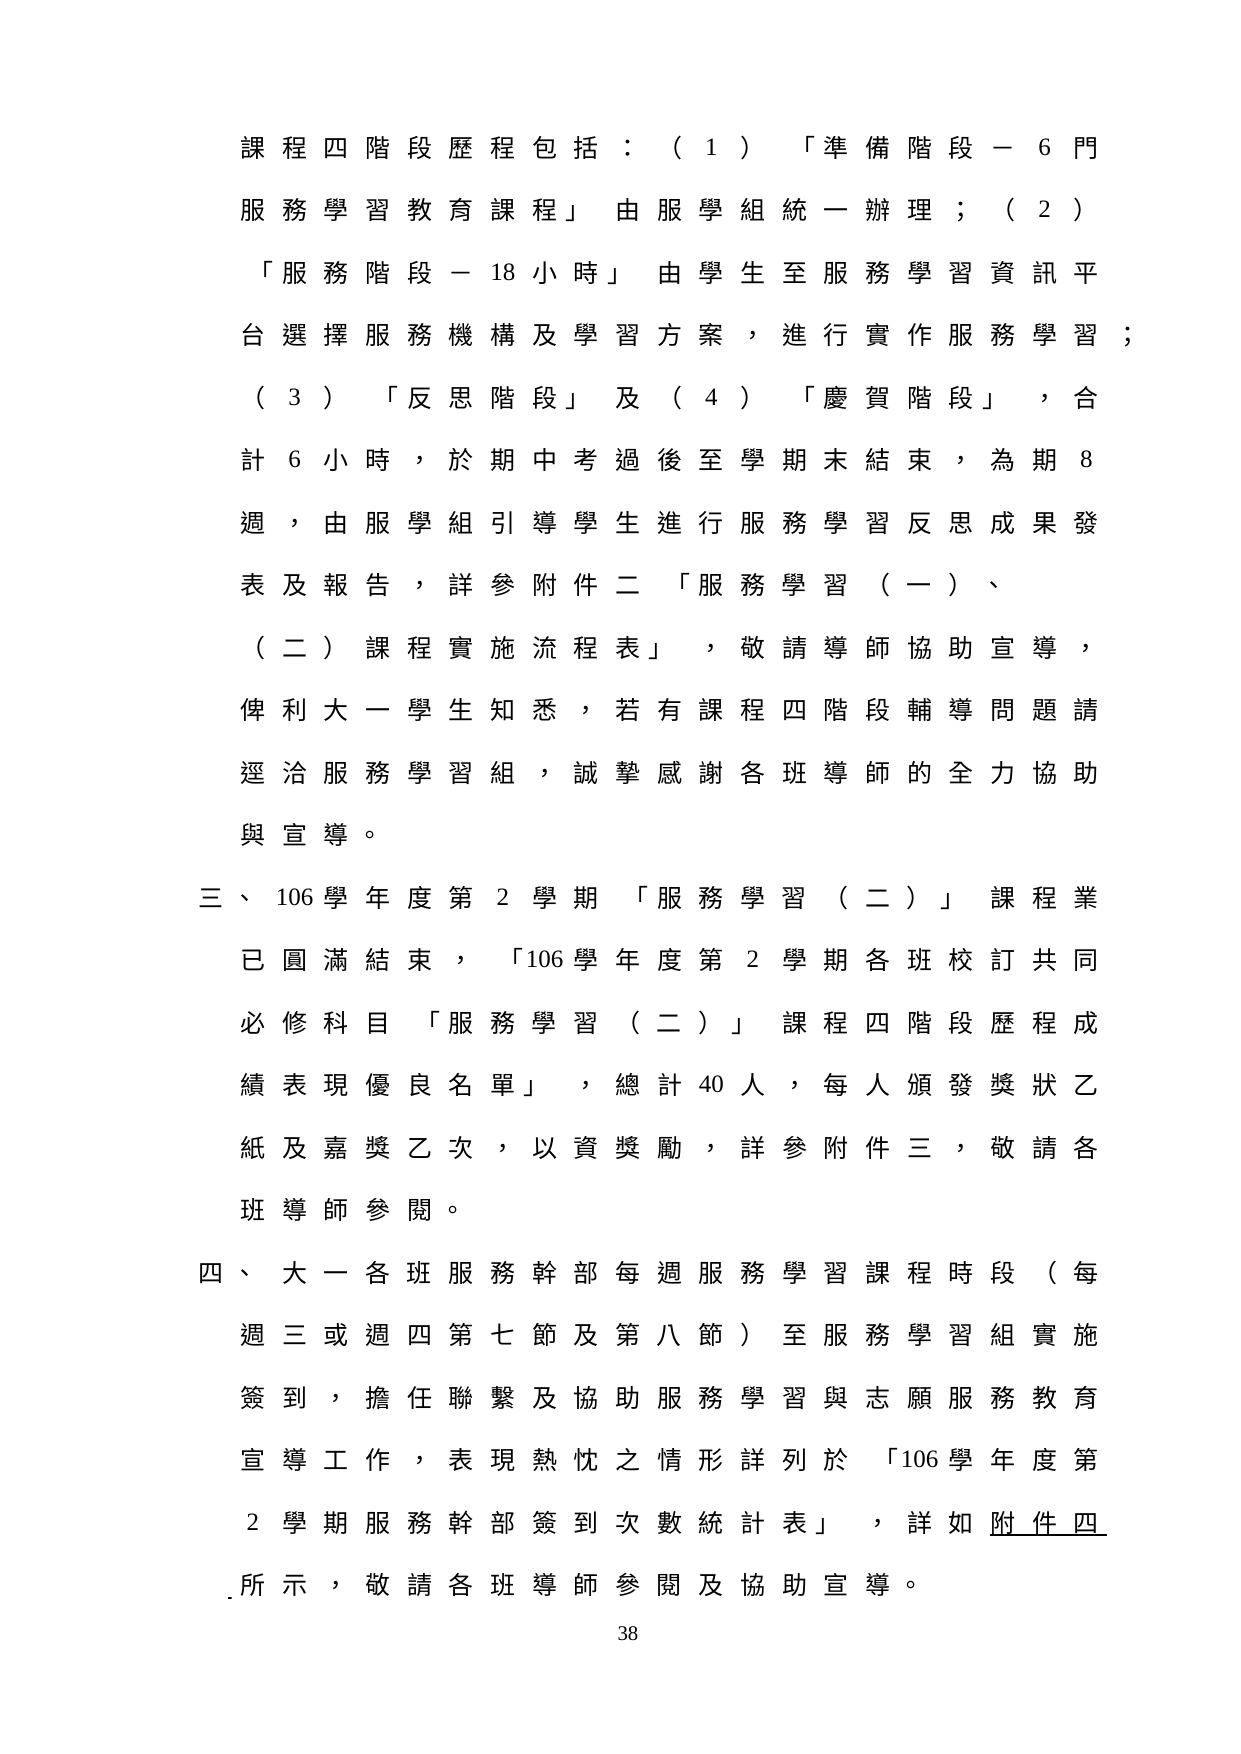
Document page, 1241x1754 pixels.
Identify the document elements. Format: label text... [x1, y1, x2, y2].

text 四、大一各班服務幹部每週服務學習課程時段（每週三或週四第七節及第八節）至服務學習組實施簽到，擔任聯繫及協助服務學習與志願服務教育宣導工作，表現熱忱之情形詳列於「106學年度第2學期服務幹部簽到次數統計表」，詳如附件四所示，敬請各班導師參閱及協助宣導。 [178, 1230, 1107, 1605]
text 三、106學年度第2學期「服務學習（二）」課程業已圓滿結束，「106學年度第2學期各班校訂共同必修科目「服務學習（二）」課程四階段歷程成績表現優良名單」，總計40人，每人頒發獎狀乙紙及嘉獎乙次，以資獎勵，詳參附件三，敬請各班導師參閱。 [178, 855, 1107, 1230]
text 二、本學期校定共同必修「服務學習（一）」課程需大一班導師協助宣導及重要注意事項簡述如下，課程四階段歷程包括：（1）「準備階段－6門服務學習教育課程」由服學組統一辦理；（2）「服務階段－18小時」由學生至服務學習資訊平台選擇服務機構及學習方案，進行實作服務學習；（3）「反思階段」及（4）「慶賀階段」，合計6小時，於期中考過後至學期末結束，為期8週，由服學組引導學生進行服務學習反思成果發表及報告，詳參附件二「服務學習（一）、（二）課程實施流程表」，敬請導師協助宣導，俾利大一學生知悉，若有課程四階段輔導問題請逕洽服務學習組，誠摯感謝各班導師的全力協助與宣導。 [178, 105, 1107, 855]
